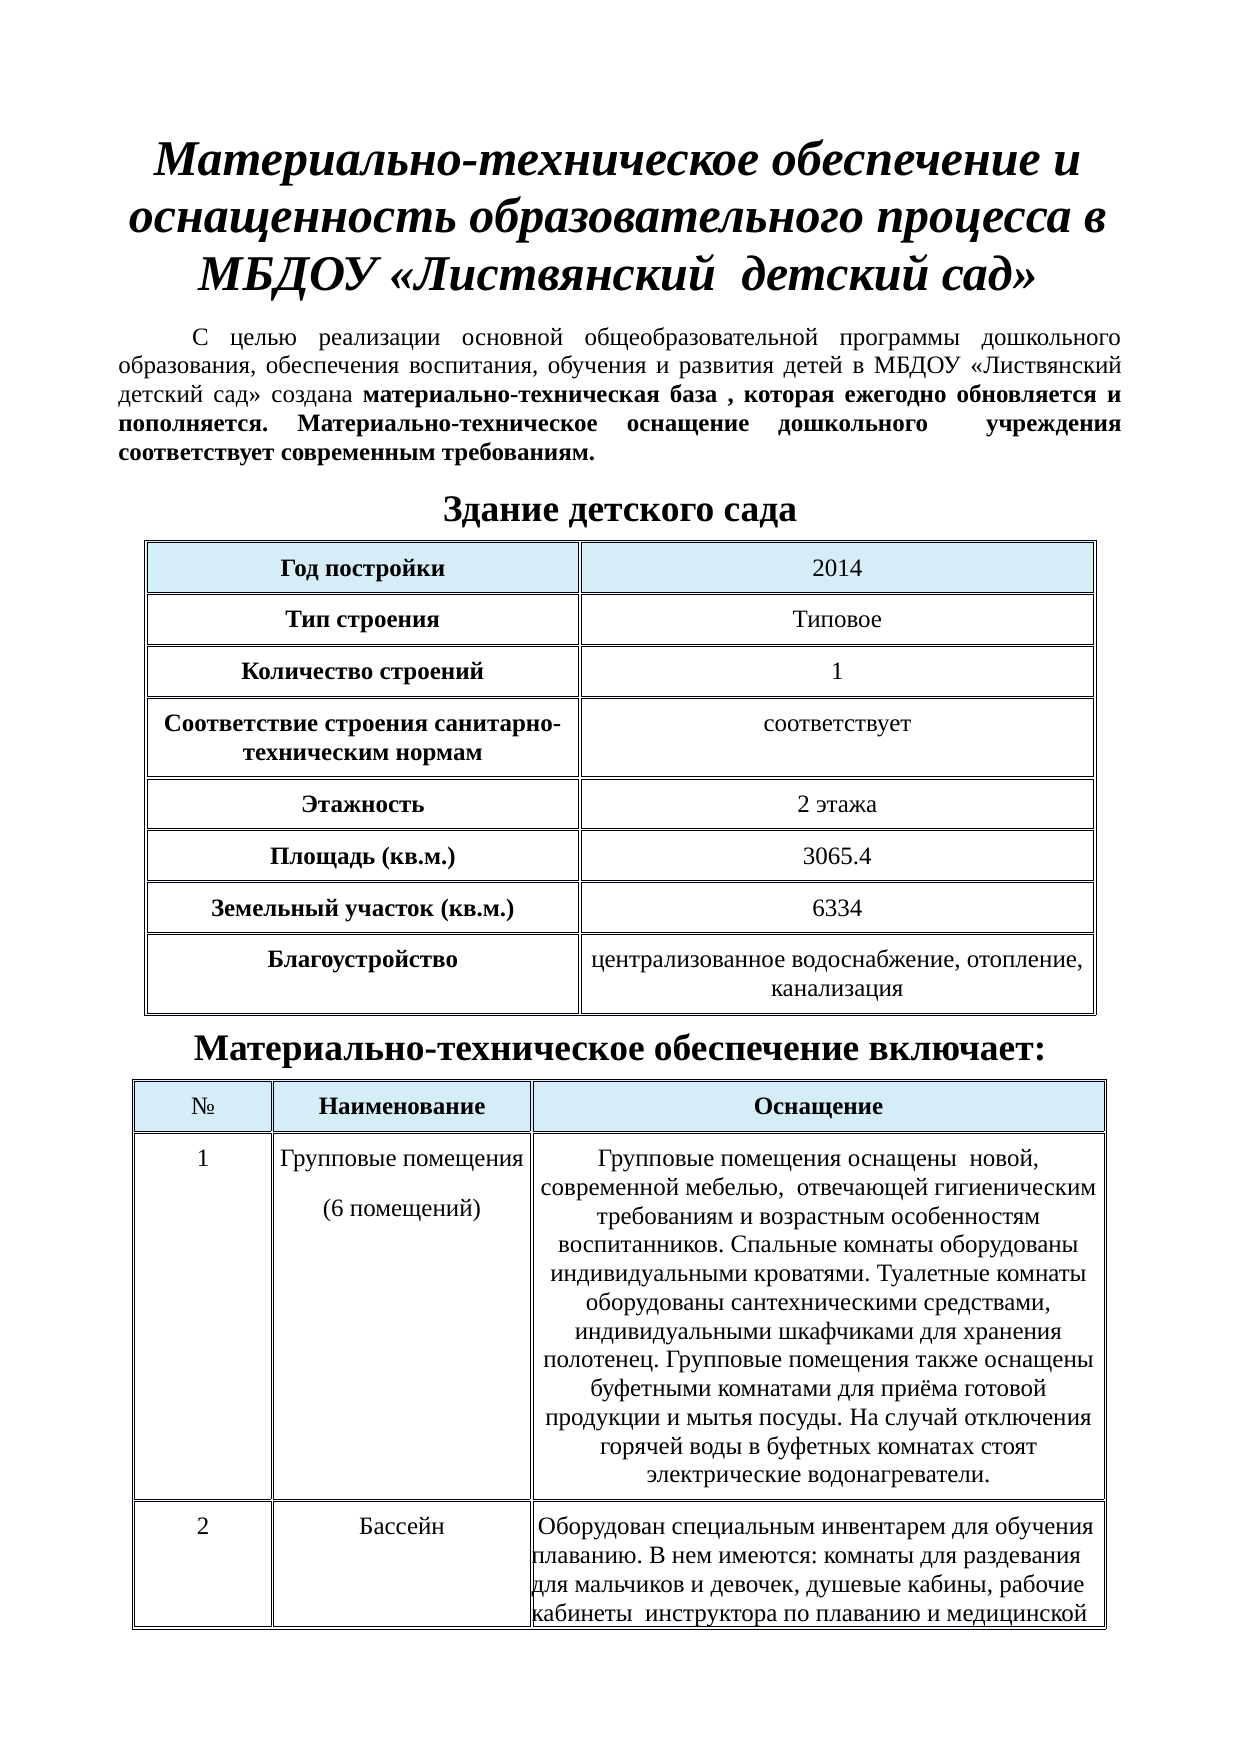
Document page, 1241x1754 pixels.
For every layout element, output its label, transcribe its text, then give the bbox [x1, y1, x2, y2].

table_header Оснащение [534, 1082, 1104, 1131]
table_header Год постройки [148, 543, 578, 592]
table_cell 3065,4 [582, 831, 1093, 880]
table_cell Групповые помещения (6 помещений) [274, 1134, 530, 1499]
table_cell 2 [135, 1502, 271, 1626]
table_cell 2 этажа [582, 780, 1093, 828]
table_cell 1 [135, 1134, 271, 1499]
table_cell Количество строений [148, 647, 578, 696]
table_cell 1 [582, 647, 1093, 696]
table_cell Соответствие строения санитарно-техническим нормам [148, 699, 578, 776]
table_cell 6334 [582, 883, 1093, 932]
table_cell Благоустройство [148, 935, 578, 1012]
table_cell соответствует [582, 699, 1093, 776]
subtitle Материально-техническое обеспечение и оснащенность образовательного процесса в МБДОУ «Листвянский детский сад» [118, 128, 1122, 301]
table_cell Бассейн [274, 1502, 530, 1626]
table_cell Земельный участок (кв.м.) [148, 883, 578, 932]
table_header 2014 [582, 543, 1093, 592]
table_cell Тип строения [148, 595, 578, 644]
table_header Наименование [274, 1082, 530, 1131]
table_cell Оборудован специальным инвентарем для обучения плаванию. В нем имеются: комнаты для раздевания для мальчиков и девочек, душевые кабины, рабочие кабинеты инструктора по плаванию и медицинской [534, 1502, 1104, 1626]
subtitle Материально-техническое обеспечение включает: [118, 1025, 1122, 1068]
table_cell централизованное водоснабжение, отопление, канализация [582, 935, 1093, 1012]
table_cell Типовое [582, 595, 1093, 644]
text С целью реализации основной общеобразовательной программы дошкольного образования, обеспечения воспитания, обучения и развития детей в МБДОУ «Листвянский детский сад» создана материально-техническая база , которая ежегодно обновляется и пополняется. Материально-техническое оснащение дошкольного учреждения соответствует современным требованиям. [118, 322, 1122, 466]
subtitle Здание детского сада [118, 486, 1122, 529]
table_cell Площадь (кв.м.) [148, 831, 578, 880]
table_header № [135, 1082, 271, 1131]
table_cell Этажность [148, 780, 578, 828]
table_cell Групповые помещения оснащены новой, современной мебелью, отвечающей гигиеническим требованиям и возрастным особенностям воспитанников. Спальные комнаты оборудованы индивидуальными кроватями. Туалетные комнаты оборудованы сантехническими средствами, индивидуальными шкафчиками для хранения полотенец. Групповые помещения также оснащены буфетными комнатами для приёма готовой продукции и мытья посуды. На случай отключения горячей воды в буфетных комнатах стоят электрические водонагреватели. [534, 1134, 1104, 1499]
